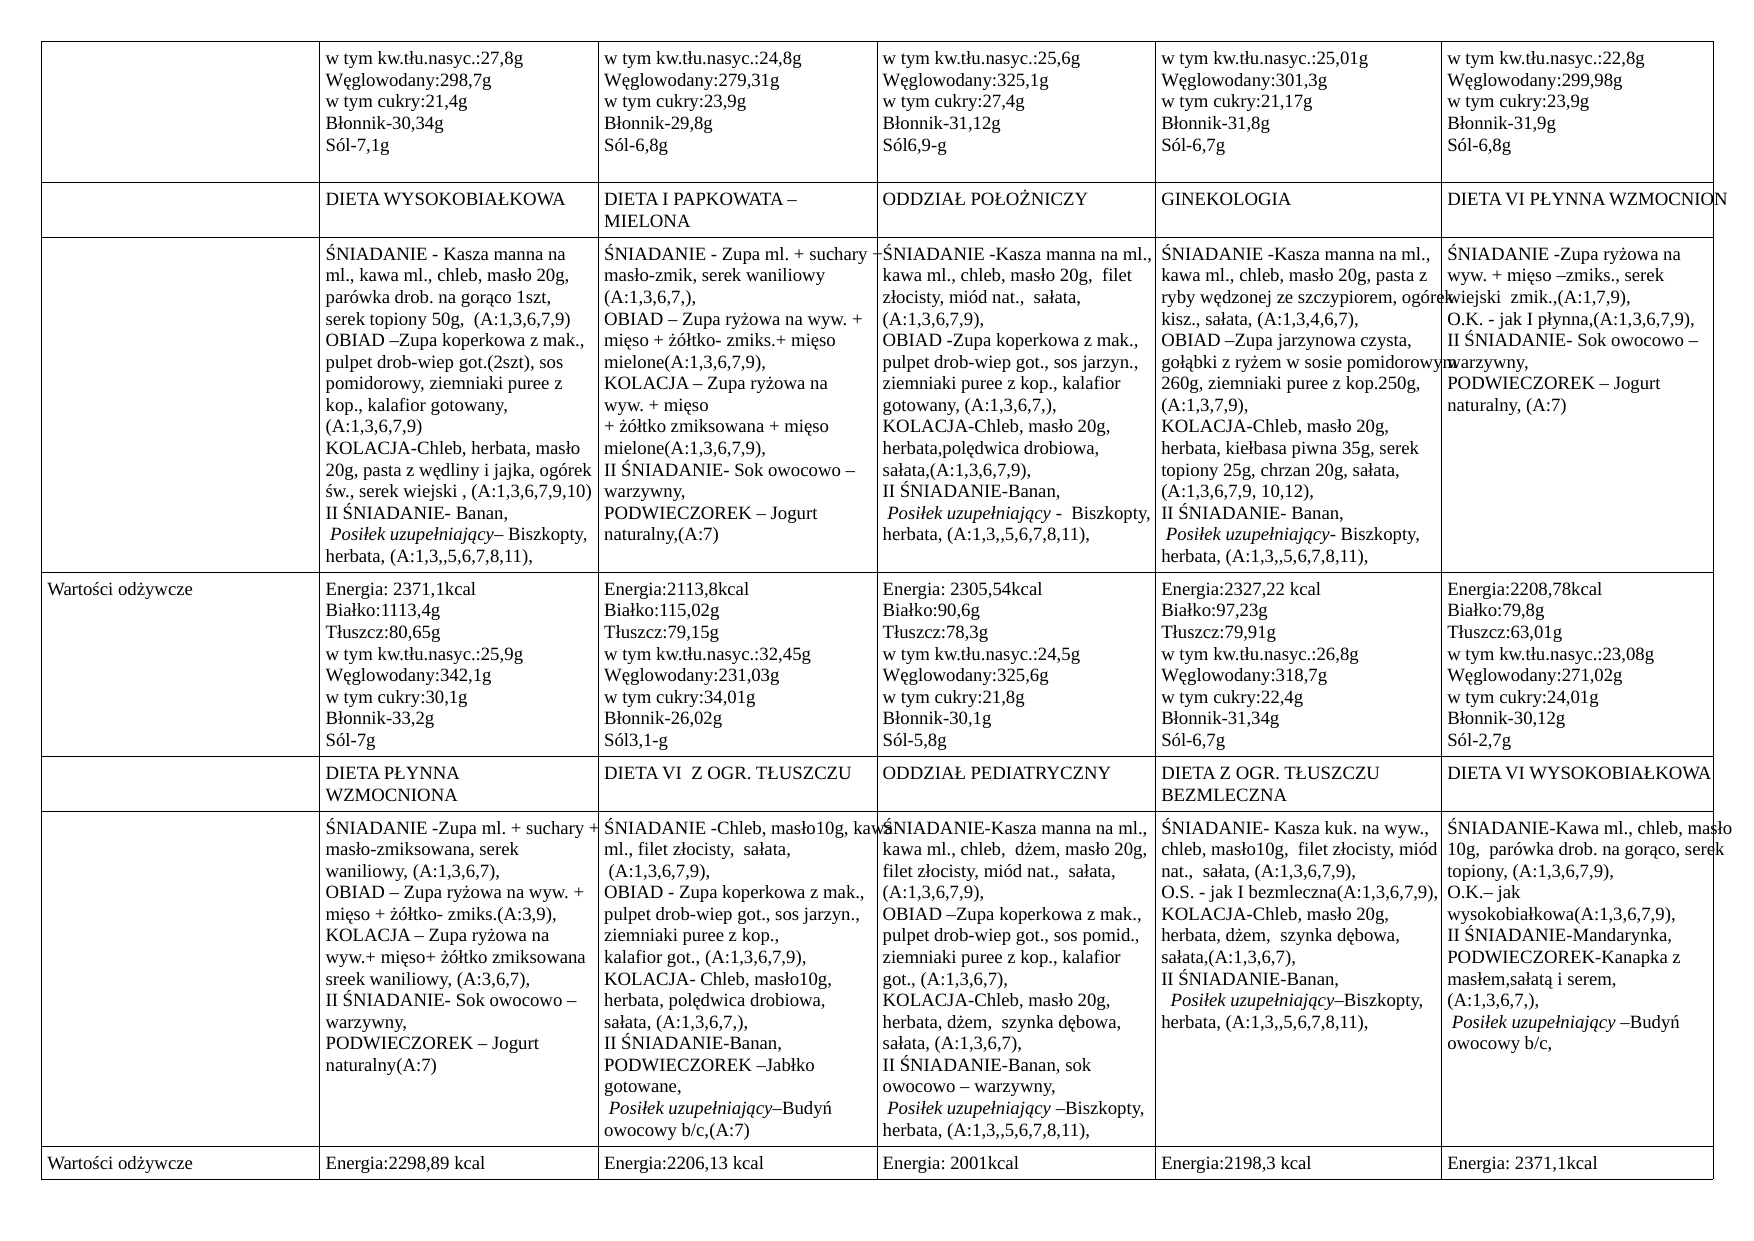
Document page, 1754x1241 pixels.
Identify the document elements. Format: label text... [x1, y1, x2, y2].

table_cell ŚNIADANIE-Kasza manna na ml., kawa ml., chleb, dżem, masło 20g, filet złocisty, miód nat., sałata, (A:1,3,6,7,9), OBIAD –Zupa koperkowa z mak., pulpet drob-wiep got., sos pomid., ziemniaki puree z kop., kalafior got., (A:1,3,6,7), KOLACJA-Chleb, masło 20g, herbata, dżem, szynka dębowa, sałata, (A:1,3,6,7), II ŚNIADANIE-Banan, sok owocowo – warzywny, Posiłek uzupełniający –Biszkopty, herbata, (A:1,3,,5,6,7,8,11), [878, 812, 1155, 1146]
table_cell ŚNIADANIE -Kasza manna na ml., kawa ml., chleb, masło 20g, filet złocisty, miód nat., sałata, (A:1,3,6,7,9), OBIAD -Zupa koperkowa z mak., pulpet drob-wiep got., sos jarzyn., ziemniaki puree z kop., kalafior gotowany, (A:1,3,6,7,), KOLACJA-Chleb, masło 20g, herbata,polędwica drobiowa, sałata,(A:1,3,6,7,9), II ŚNIADANIE-Banan, Posiłek uzupełniający - Biszkopty, herbata, (A:1,3,,5,6,7,8,11), [878, 238, 1155, 572]
table_cell [42, 757, 319, 811]
table_cell ŚNIADANIE - Zupa ml. + suchary + masło-zmik, serek waniliowy (A:1,3,6,7,), OBIAD – Zupa ryżowa na wyw. + mięso + żółtko- zmiks.+ mięso mielone(A:1,3,6,7,9), KOLACJA – Zupa ryżowa na wyw. + mięso + żółtko zmiksowana + mięso mielone(A:1,3,6,7,9), II ŚNIADANIE- Sok owocowo – warzywny, PODWIECZOREK – Jogurt naturalny,(A:7) [599, 238, 877, 572]
table_cell w tym kw.tłu.nasyc.:27,8g Węglowodany:298,7g w tym cukry:21,4g Błonnik-30,34g Sól-7,1g [320, 42, 598, 182]
table_cell [42, 238, 319, 572]
table_cell DIETA VI PŁYNNA WZMOCNION [1442, 183, 1713, 237]
table_cell Energia: 2001kcal [878, 1147, 1155, 1179]
table_cell ŚNIADANIE - Kasza manna na ml., kawa ml., chleb, masło 20g, parówka drob. na gorąco 1szt, serek topiony 50g, (A:1,3,6,7,9) OBIAD –Zupa koperkowa z mak., pulpet drob-wiep got.(2szt), sos pomidorowy, ziemniaki puree z kop., kalafior gotowany,(A:1,3,6,7,9) KOLACJA-Chleb, herbata, masło 20g, pasta z wędliny i jajka, ogórek św., serek wiejski , (A:1,3,6,7,9,10) II ŚNIADANIE- Banan, Posiłek uzupełniający– Biszkopty, herbata, (A:1,3,,5,6,7,8,11), [320, 238, 598, 572]
table_cell Wartości odżywcze [42, 573, 319, 756]
table_cell ODDZIAŁ PEDIATRYCZNY [878, 757, 1155, 811]
table_cell w tym kw.tłu.nasyc.:22,8g Węglowodany:299,98g w tym cukry:23,9g Błonnik-31,9g Sól-6,8g [1442, 42, 1713, 182]
table_cell Energia:2298,89 kcal [320, 1147, 598, 1179]
table_cell ŚNIADANIE -Zupa ml. + suchary + masło-zmiksowana, serek waniliowy, (A:1,3,6,7), OBIAD – Zupa ryżowa na wyw. + mięso + żółtko- zmiks.(A:3,9), KOLACJA – Zupa ryżowa na wyw.+ mięso+ żółtko zmiksowana sreek waniliowy, (A:3,6,7), II ŚNIADANIE- Sok owocowo – warzywny, PODWIECZOREK – Jogurt naturalny(A:7) [320, 812, 598, 1146]
table_cell w tym kw.tłu.nasyc.:25,01g Węglowodany:301,3g w tym cukry:21,17g Błonnik-31,8g Sól-6,7g [1156, 42, 1441, 182]
table_cell DIETA PŁYNNA WZMOCNIONA [320, 757, 598, 811]
table_cell Energia:2113,8kcal Białko:115,02g Tłuszcz:79,15g w tym kw.tłu.nasyc.:32,45g Węglowodany:231,03g w tym cukry:34,01g Błonnik-26,02g Sól3,1-g [599, 573, 877, 756]
table_cell Energia:2208,78kcal Białko:79,8g Tłuszcz:63,01g w tym kw.tłu.nasyc.:23,08g Węglowodany:271,02g w tym cukry:24,01g Błonnik-30,12g Sól-2,7g [1442, 573, 1713, 756]
table_cell DIETA VI Z OGR. TŁUSZCZU [599, 757, 877, 811]
table_cell ŚNIADANIE -Kasza manna na ml., kawa ml., chleb, masło 20g, pasta z ryby wędzonej ze szczypiorem, ogórek kisz., sałata, (A:1,3,4,6,7), OBIAD –Zupa jarzynowa czysta, gołąbki z ryżem w sosie pomidorowym 260g, ziemniaki puree z kop.250g, (A:1,3,7,9), KOLACJA-Chleb, masło 20g, herbata, kiełbasa piwna 35g, serek topiony 25g, chrzan 20g, sałata,(A:1,3,6,7,9, 10,12), II ŚNIADANIE- Banan, Posiłek uzupełniający- Biszkopty, herbata, (A:1,3,,5,6,7,8,11), [1156, 238, 1441, 572]
table_cell ŚNIADANIE -Chleb, masło10g, kawa ml., filet złocisty, sałata, (A:1,3,6,7,9), OBIAD - Zupa koperkowa z mak., pulpet drob-wiep got., sos jarzyn., ziemniaki puree z kop., kalafior got., (A:1,3,6,7,9), KOLACJA- Chleb, masło10g, herbata, polędwica drobiowa, sałata, (A:1,3,6,7,), II ŚNIADANIE-Banan, PODWIECZOREK –Jabłko gotowane, Posiłek uzupełniający–Budyń owocowy b/c,(A:7) [599, 812, 877, 1146]
table_cell DIETA I PAPKOWATA – MIELONA [599, 183, 877, 237]
table_cell Energia: 2305,54kcal Białko:90,6g Tłuszcz:78,3g w tym kw.tłu.nasyc.:24,5g Węglowodany:325,6g w tym cukry:21,8g Błonnik-30,1g Sól-5,8g [878, 573, 1155, 756]
table_cell ŚNIADANIE- Kasza kuk. na wyw., chleb, masło10g, filet złocisty, miód nat., sałata, (A:1,3,6,7,9), O.S. - jak I bezmleczna(A:1,3,6,7,9), KOLACJA-Chleb, masło 20g, herbata, dżem, szynka dębowa, sałata,(A:1,3,6,7), II ŚNIADANIE-Banan, Posiłek uzupełniający–Biszkopty, herbata, (A:1,3,,5,6,7,8,11), [1156, 812, 1441, 1146]
table_cell Energia: 2371,1kcal [1442, 1147, 1713, 1179]
table_cell [42, 42, 319, 182]
table_cell ODDZIAŁ POŁOŻNICZY [878, 183, 1155, 237]
table_cell [42, 812, 319, 1146]
table_cell DIETA Z OGR. TŁUSZCZU BEZMLECZNA [1156, 757, 1441, 811]
table_cell Wartości odżywcze [42, 1147, 319, 1179]
table_cell Energia:2206,13 kcal [599, 1147, 877, 1179]
table_cell Energia:2198,3 kcal [1156, 1147, 1441, 1179]
table_cell ŚNIADANIE -Zupa ryżowa na wyw. + mięso –zmiks., serek wiejski zmik.,(A:1,7,9), O.K. - jak I płynna,(A:1,3,6,7,9), II ŚNIADANIE- Sok owocowo – warzywny, PODWIECZOREK – Jogurt naturalny, (A:7) [1442, 238, 1713, 572]
table_cell ŚNIADANIE-Kawa ml., chleb, masło 10g, parówka drob. na gorąco, serek topiony, (A:1,3,6,7,9), O.K.– jak wysokobiałkowa(A:1,3,6,7,9), II ŚNIADANIE-Mandarynka, PODWIECZOREK-Kanapka z masłem,sałatą i serem, (A:1,3,6,7,), Posiłek uzupełniający –Budyń owocowy b/c, [1442, 812, 1713, 1146]
table_cell w tym kw.tłu.nasyc.:24,8g Węglowodany:279,31g w tym cukry:23,9g Błonnik-29,8g Sól-6,8g [599, 42, 877, 182]
table_cell w tym kw.tłu.nasyc.:25,6g Węglowodany:325,1g w tym cukry:27,4g Błonnik-31,12g Sól6,9-g [878, 42, 1155, 182]
table_cell Energia: 2371,1kcal Białko:1113,4g Tłuszcz:80,65g w tym kw.tłu.nasyc.:25,9g Węglowodany:342,1g w tym cukry:30,1g Błonnik-33,2g Sól-7g [320, 573, 598, 756]
table_cell DIETA WYSOKOBIAŁKOWA [320, 183, 598, 237]
table_cell GINEKOLOGIA [1156, 183, 1441, 237]
table_cell Energia:2327,22 kcal Białko:97,23g Tłuszcz:79,91g w tym kw.tłu.nasyc.:26,8g Węglowodany:318,7g w tym cukry:22,4g Błonnik-31,34g Sól-6,7g [1156, 573, 1441, 756]
table_cell [42, 183, 319, 237]
table_cell DIETA VI WYSOKOBIAŁKOWA [1442, 757, 1713, 811]
